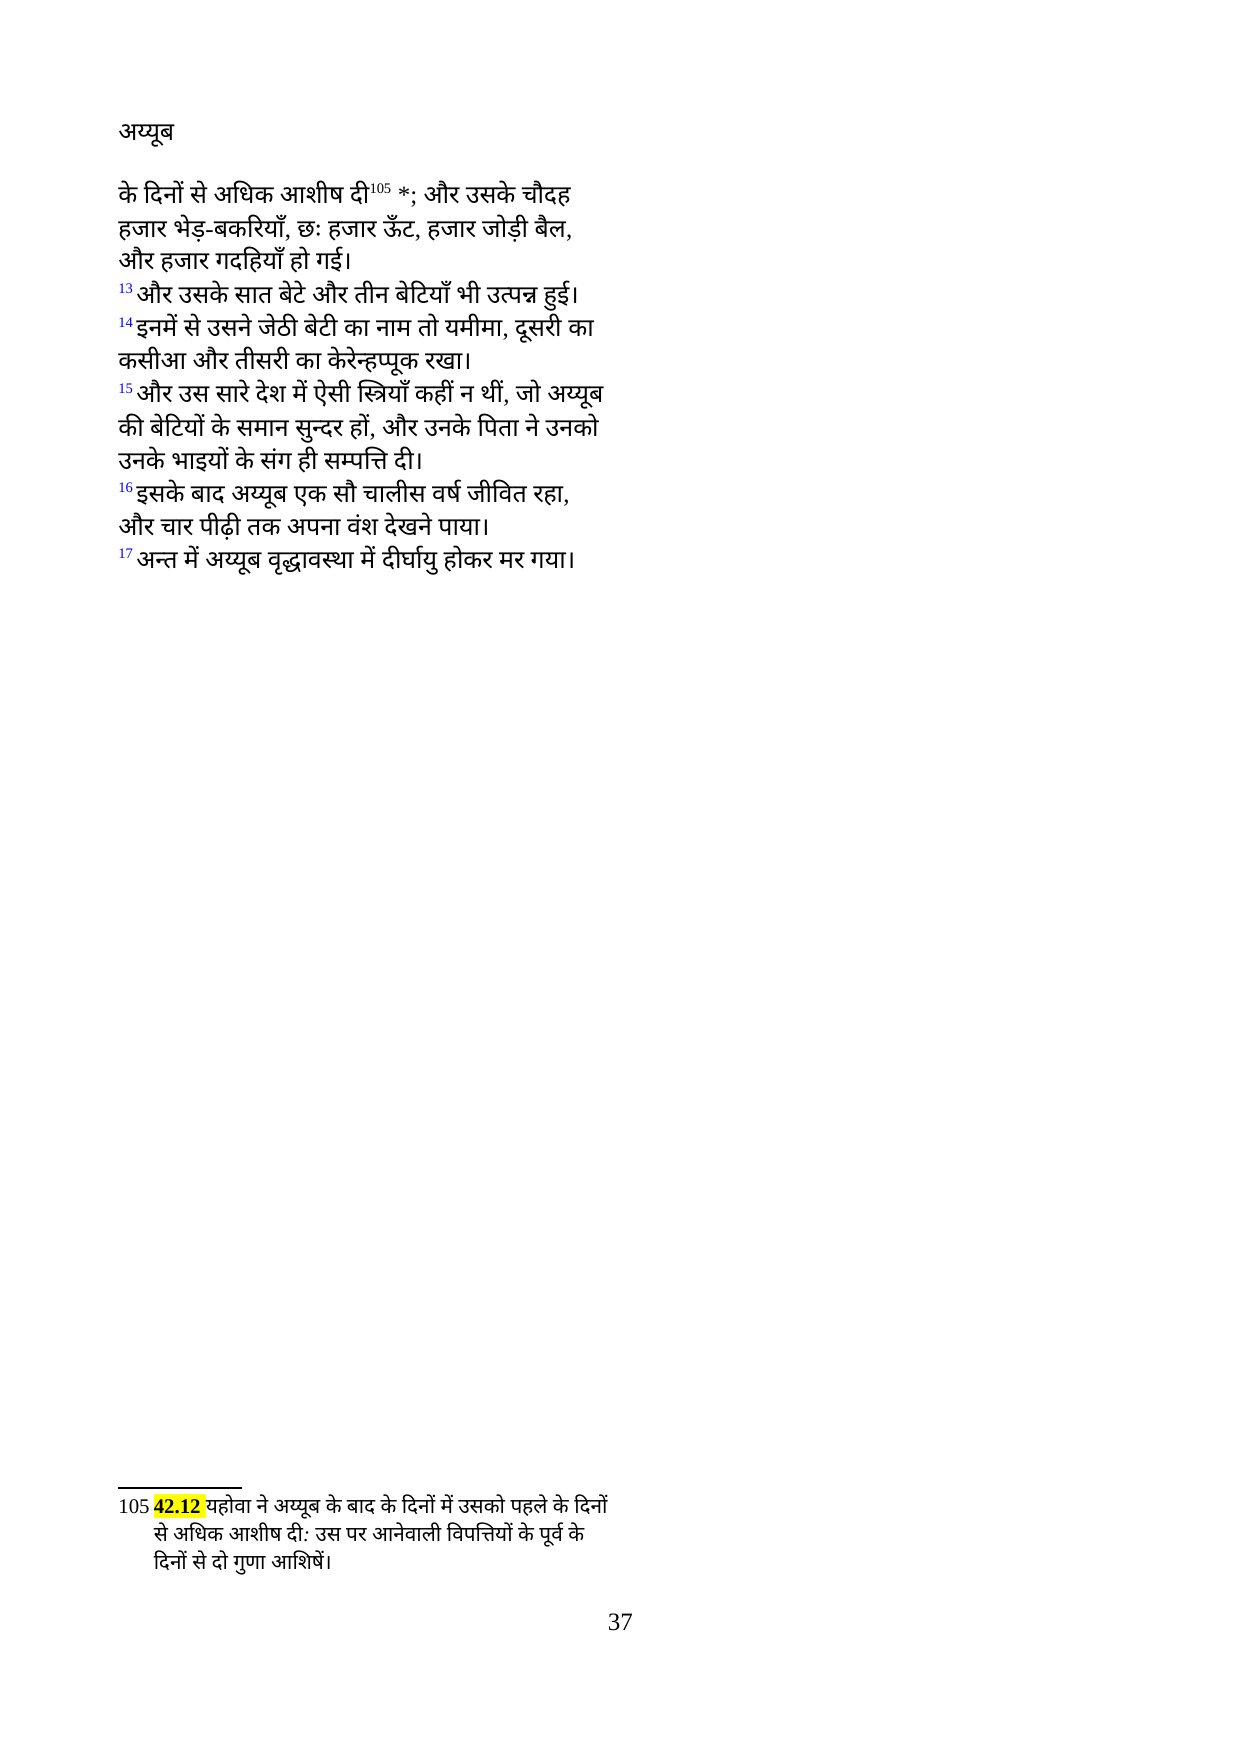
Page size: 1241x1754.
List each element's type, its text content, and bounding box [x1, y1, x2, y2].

text के दिनों से अधिक आशीष दी *; और उसके चौदह हजार भेड़-बकरियाँ, छः हजार ऊँट, हजार जोड़ी बैल, और हजार गदहियाँ हो गई। [118, 180, 611, 280]
text 13 और उसके सात बेटे और तीन बेटियाँ भी उत्पन्न हुई। [118, 280, 611, 313]
text 16 इसके बाद अय्यूब एक सौ चालीस वर्ष जीवित रहा, और चार पीढ़ी तक अपना वंश देखने पाया। [118, 479, 611, 545]
text 17 अन्त में अय्यूब वृद्धावस्था में दीर्घायु होकर मर गया। [118, 545, 611, 579]
text 42.12 यहोवा ने अय्यूब के बाद के दिनों में उसको पहले के दिनों से अधिक आशीष दी: उस पर आनेवाली विपत्तियों के पूर्व के दिनों से दो गुणा आशिषें। [118, 1494, 611, 1578]
text 15 और उस सारे देश में ऐसी स्त्रियाँ कहीं न थीं, जो अय्यूब की बेटियों के समान सुन्दर हों, और उनके पिता ने उनको उनके भाइयों के संग ही सम्पत्ति दी। [118, 379, 611, 479]
text 14 इनमें से उसने जेठी बेटी का नाम तो यमीमा, दूसरी का कसीआ और तीसरी का केरेन्हप्पूक रखा। [118, 313, 611, 379]
